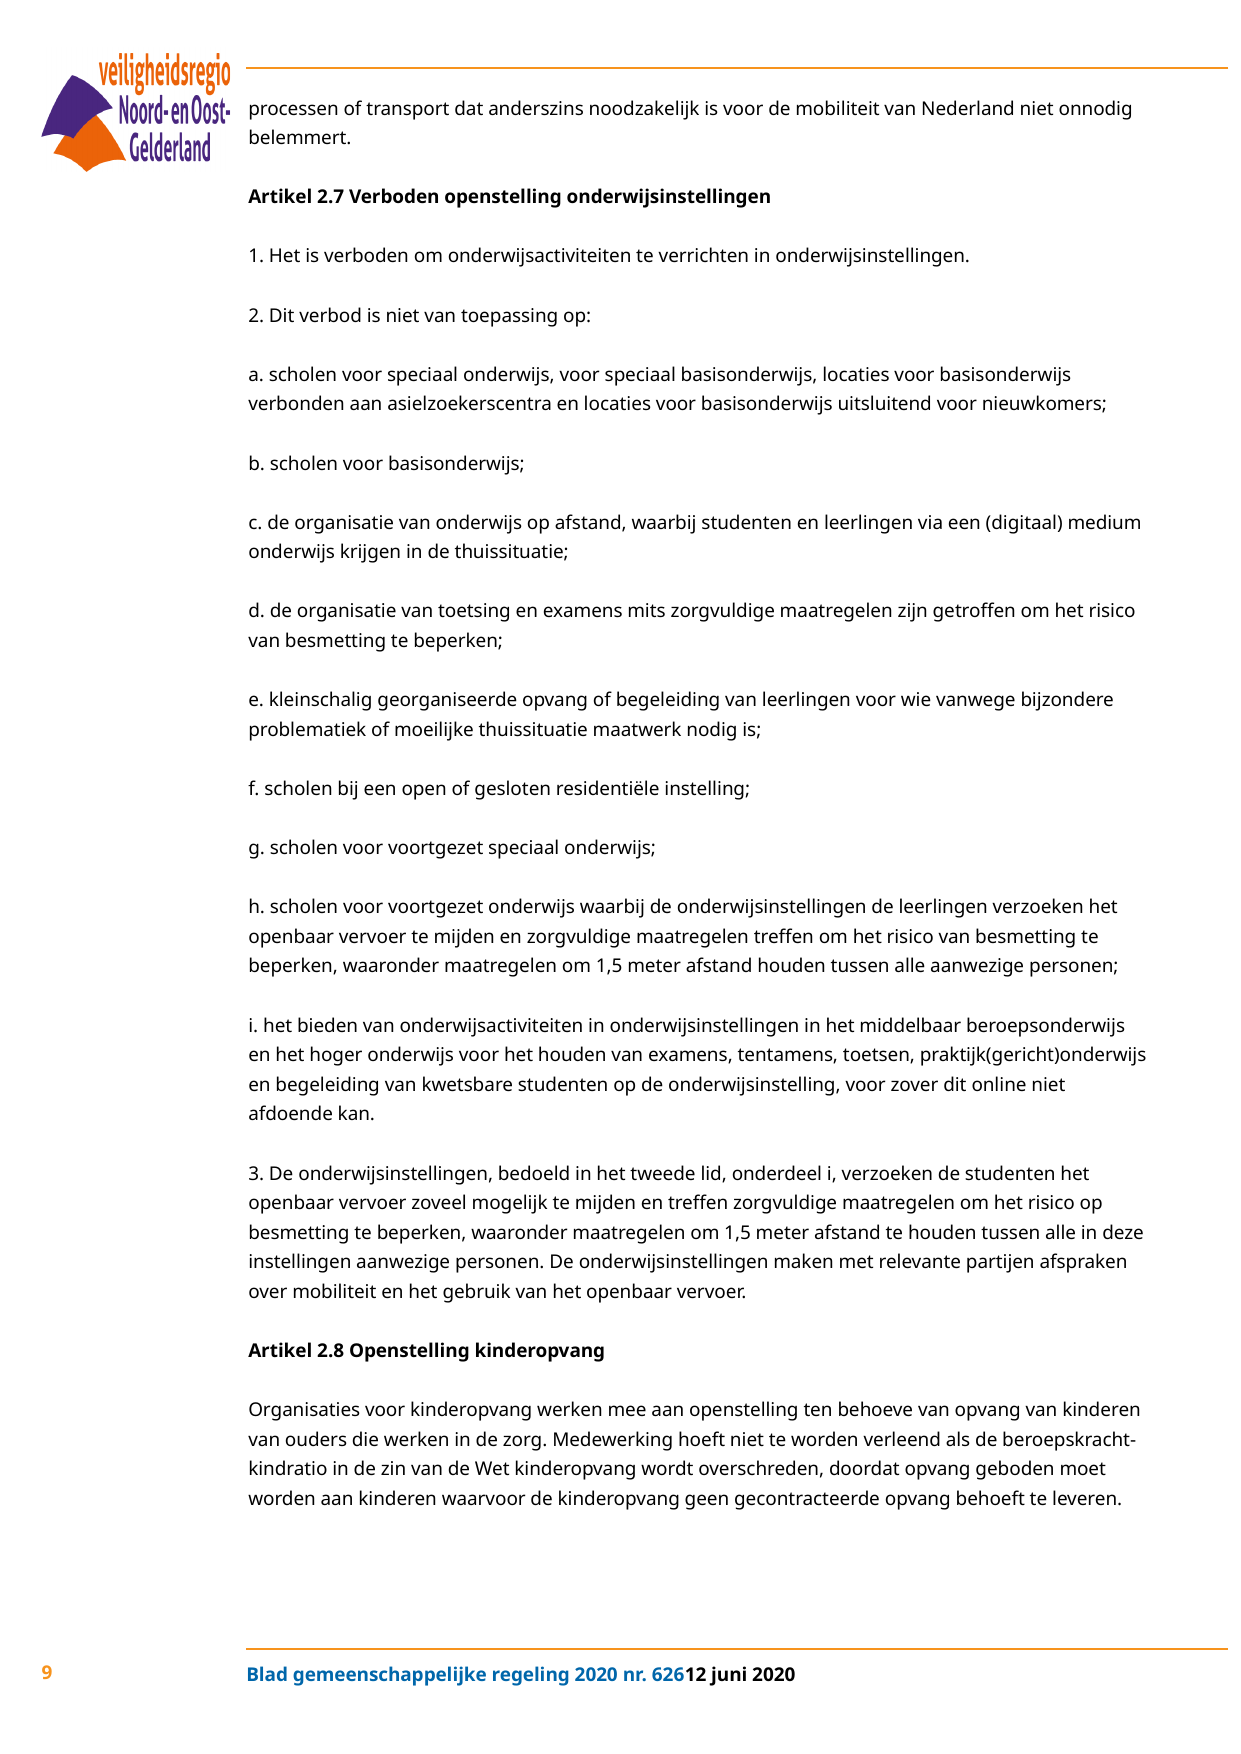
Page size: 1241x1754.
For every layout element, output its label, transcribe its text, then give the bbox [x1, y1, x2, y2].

text Artikel 2.8 Openstelling kinderopvang [248, 1337, 1152, 1363]
text a. scholen voor speciaal onderwijs, voor speciaal basisonderwijs, locaties voor basisonderwijs verbonden aan asielzoekerscentra en locaties voor basisonderwijs uitsluitend voor nieuwkomers; [248, 361, 1152, 416]
text d. de organisatie van toetsing en examens mits zorgvuldige maatregelen zijn getroffen om het risico van besmetting te beperken; [248, 598, 1152, 653]
text 2. Dit verbod is niet van toepassing op: [248, 302, 1152, 328]
text e. kleinschalig georganiseerde opvang of begeleiding van leerlingen voor wie vanwege bijzondere problematiek of moeilijke thuissituatie maatwerk nodig is; [248, 686, 1152, 742]
text c. de organisatie van onderwijs op afstand, waarbij studenten en leerlingen via een (digitaal) medium onderwijs krijgen in de thuissituatie; [248, 509, 1152, 564]
text g. scholen voor voortgezet speciaal onderwijs; [248, 834, 1152, 860]
text 3. De onderwijsinstellingen, bedoeld in het tweede lid, onderdeel i, verzoeken de studenten het openbaar vervoer zoveel mogelijk te mijden en treffen zorgvuldige maatregelen om het risico op besmetting te beperken, waaronder maatregelen om 1,5 meter afstand te houden tussen alle in deze instellingen aanwezige personen. De onderwijsinstellingen maken met relevante partijen afspraken over mobiliteit en het gebruik van het openbaar vervoer. [248, 1160, 1152, 1304]
text processen of transport dat anderszins noodzakelijk is voor de mobiliteit van Nederland niet onnodig belemmert. [248, 95, 1152, 150]
text b. scholen voor basisonderwijs; [248, 450, 1152, 476]
text f. scholen bij een open of gesloten residentiële instelling; [248, 775, 1152, 801]
text h. scholen voor voortgezet onderwijs waarbij de onderwijsinstellingen de leerlingen verzoeken het openbaar vervoer te mijden en zorgvuldige maatregelen treffen om het risico van besmetting te beperken, waaronder maatregelen om 1,5 meter afstand houden tussen alle aanwezige personen; [248, 893, 1152, 978]
text 1. Het is verboden om onderwijsactiviteiten te verrichten in onderwijsinstellingen. [248, 243, 1152, 268]
text Artikel 2.7 Verboden openstelling onderwijsinstellingen [248, 183, 1152, 209]
picture [41, 47, 231, 172]
text i. het bieden van onderwijsactiviteiten in onderwijsinstellingen in het middelbaar beroepsonderwijs en het hoger onderwijs voor het houden van examens, tentamens, toetsen, praktijk(gericht)onderwijs en begeleiding van kwetsbare studenten op de onderwijsinstelling, voor zover dit online niet afdoende kan. [248, 1012, 1152, 1126]
text Organisaties voor kinderopvang werken mee aan openstelling ten behoeve van opvang van kinderen van ouders die werken in de zorg. Medewerking hoeft niet te worden verleend als de beroepskracht-kindratio in de zin van de Wet kinderopvang wordt overschreden, doordat opvang geboden moet worden aan kinderen waarvoor de kinderopvang geen gecontracteerde opvang behoeft te leveren. [248, 1396, 1152, 1511]
